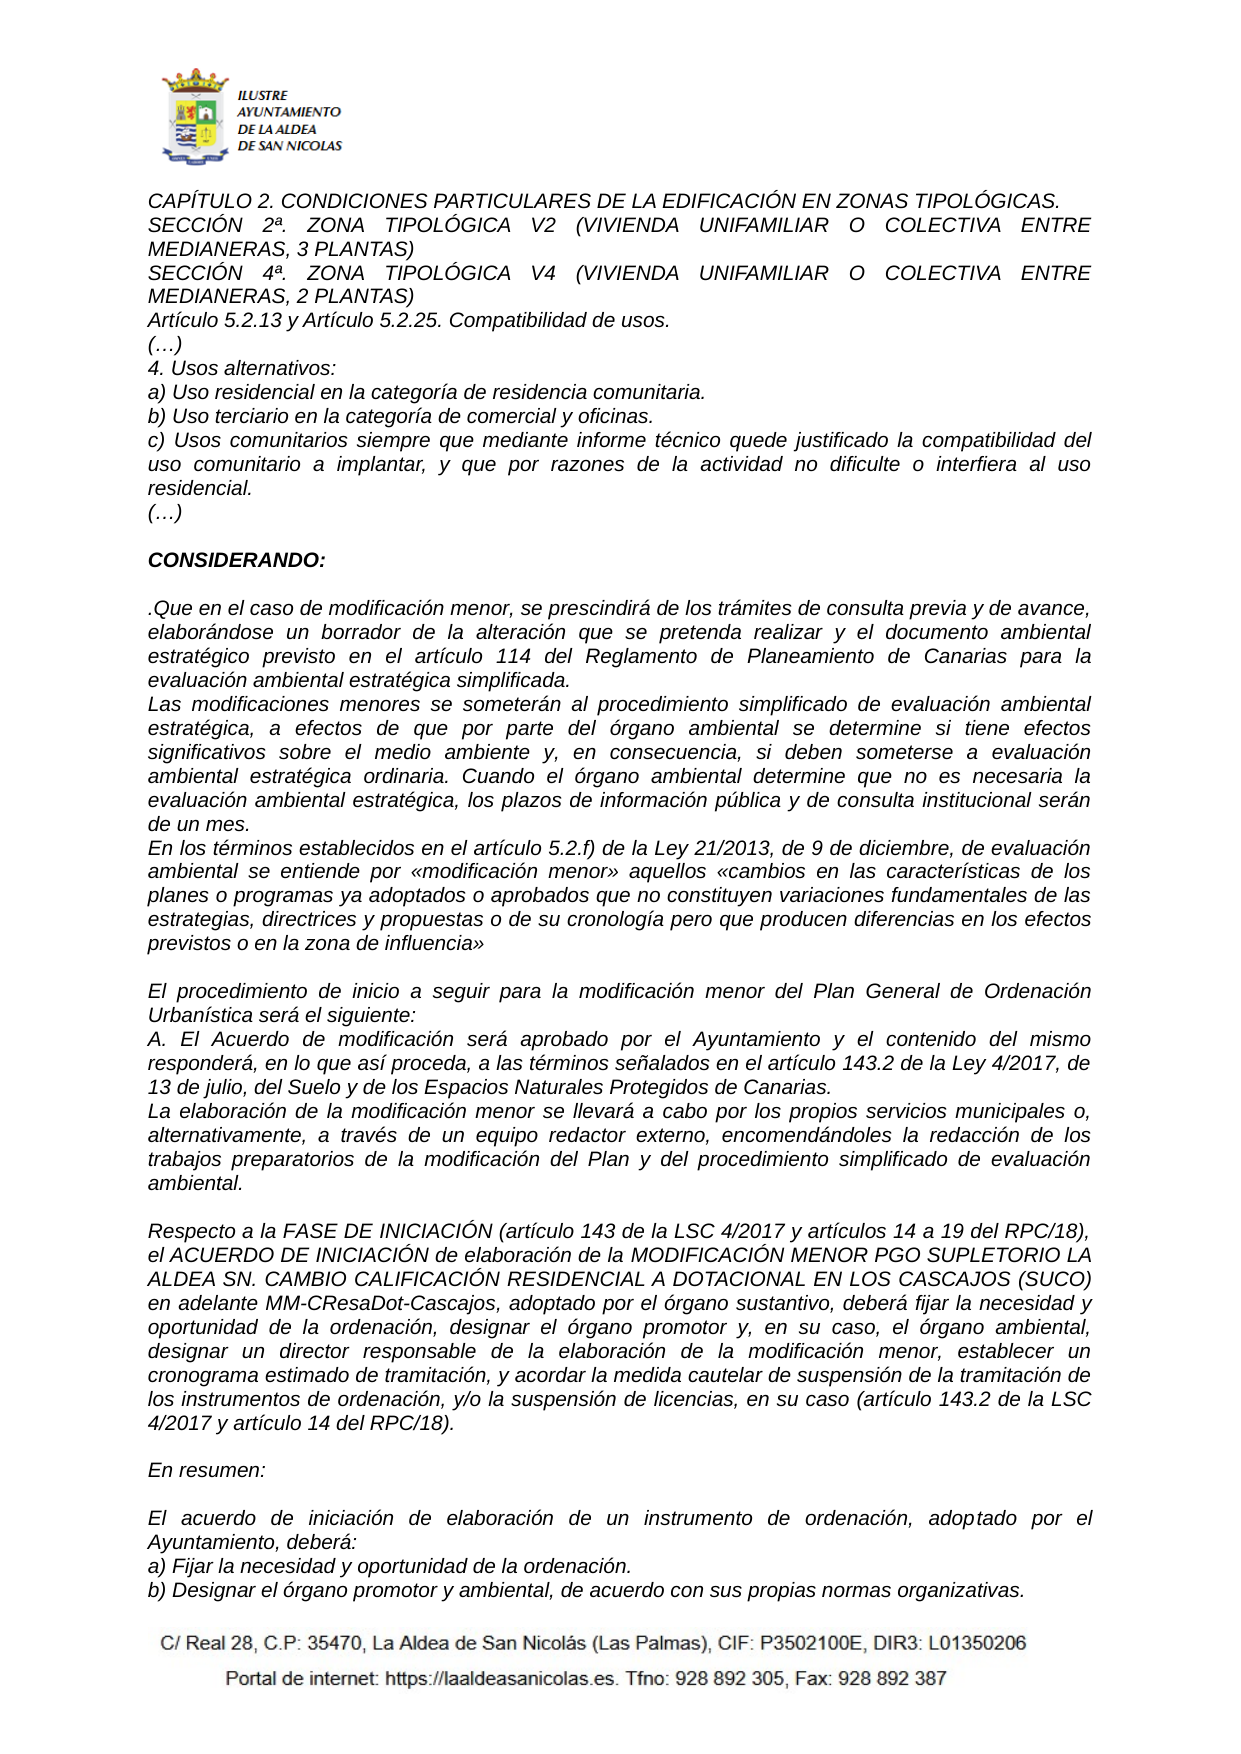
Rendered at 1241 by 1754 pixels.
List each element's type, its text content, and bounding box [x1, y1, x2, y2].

text A. El Acuerdo de modificación será aprobado por el Ayuntamiento y el contenido del mismo responderá, en lo que así proceda, a las términos señalados en el artículo 143.2 de la Ley 4/2017, de 13 de julio, del Suelo y de los Espacios Naturales Protegidos de Canarias. [148, 1027, 1093, 1099]
text a) Uso residencial en la categoría de residencia comunitaria. [148, 380, 1093, 404]
text .Que en el caso de modificación menor, se prescindirá de los trámites de consulta previa y de avance, elaborándose un borrador de la alteración que se pretenda realizar y el documento ambiental estratégico previsto en el artículo 114 del Reglamento de Planeamiento de Canarias para la evaluación ambiental estratégica simplificada. [148, 596, 1093, 692]
text c) Usos comunitarios siempre que mediante informe técnico quede justificado la compatibilidad del uso comunitario a implantar, y que por razones de la actividad no dificulte o interfiera al uso residencial. [148, 428, 1093, 500]
text a) Fijar la necesidad y oportunidad de la ordenación. [148, 1554, 1093, 1578]
text En los términos establecidos en el artículo 5.2.f) de la Ley 21/2013, de 9 de diciembre, de evaluación ambiental se entiende por «modificación menor» aquellos «cambios en las características de los planes o programas ya adoptados o aprobados que no constituyen variaciones fundamentales de las estrategias, directrices y propuestas o de su cronología pero que producen diferencias en los efectos previstos o en la zona de influencia» [148, 835, 1093, 955]
text Artículo 5.2.13 y Artículo 5.2.25. Compatibilidad de usos. [148, 308, 1093, 332]
picture [149, 1627, 1034, 1694]
text La elaboración de la modificación menor se llevará a cabo por los propios servicios municipales o, alternativamente, a través de un equipo redactor externo, encomendándoles la redacción de los trabajos preparatorios de la modificación del Plan y del procedimiento simplificado de evaluación ambiental. [148, 1099, 1093, 1195]
text CONSIDERANDO: [148, 548, 1093, 572]
text El procedimiento de inicio a seguir para la modificación menor del Plan General de Ordenación Urbanística será el siguiente: [148, 979, 1093, 1027]
text Las modificaciones menores se someterán al procedimiento simplificado de evaluación ambiental estratégica, a efectos de que por parte del órgano ambiental se determine si tiene efectos significativos sobre el medio ambiente y, en consecuencia, si deben someterse a evaluación ambiental estratégica ordinaria. Cuando el órgano ambiental determine que no es necesaria la evaluación ambiental estratégica, los plazos de información pública y de consulta institucional serán de un mes. [148, 692, 1093, 835]
text En resumen: [148, 1458, 1093, 1482]
text b) Uso terciario en la categoría de comercial y oficinas. [148, 404, 1093, 428]
text 4. Usos alternativos: [148, 356, 1093, 380]
text SECCIÓN 2ª. ZONA TIPOLÓGICA V2 (VIVIENDA UNIFAMILIAR O COLECTIVA ENTRE MEDIANERAS, 3 PLANTAS) [148, 212, 1093, 260]
text El acuerdo de iniciación de elaboración de un instrumento de ordenación, adoptado por el Ayuntamiento, deberá: [148, 1506, 1093, 1554]
text b) Designar el órgano promotor y ambiental, de acuerdo con sus propias normas organizativas. [148, 1578, 1093, 1602]
text (…) [148, 500, 1093, 524]
text (…) [148, 332, 1093, 356]
picture [148, 60, 358, 173]
text SECCIÓN 4ª. ZONA TIPOLÓGICA V4 (VIVIENDA UNIFAMILIAR O COLECTIVA ENTRE MEDIANERAS, 2 PLANTAS) [148, 260, 1093, 308]
text CAPÍTULO 2. CONDICIONES PARTICULARES DE LA EDIFICACIÓN EN ZONAS TIPOLÓGICAS. [148, 188, 1093, 212]
text Respecto a la FASE DE INICIACIÓN (artículo 143 de la LSC 4/2017 y artículos 14 a 19 del RPC/18), el ACUERDO DE INICIACIÓN de elaboración de la MODIFICACIÓN MENOR PGO SUPLETORIO LA ALDEA SN. CAMBIO CALIFICACIÓN RESIDENCIAL A DOTACIONAL EN LOS CASCAJOS (SUCO) en adelante MM-CResaDot-Cascajos, adoptado por el órgano sustantivo, deberá fijar la necesidad y oportunidad de la ordenación, designar el órgano promotor y, en su caso, el órgano ambiental, designar un director responsable de la elaboración de la modificación menor, establecer un cronograma estimado de tramitación, y acordar la medida cautelar de suspensión de la tramitación de los instrumentos de ordenación, y/o la suspensión de licencias, en su caso (artículo 143.2 de la LSC 4/2017 y artículo 14 del RPC/18). [148, 1219, 1093, 1434]
